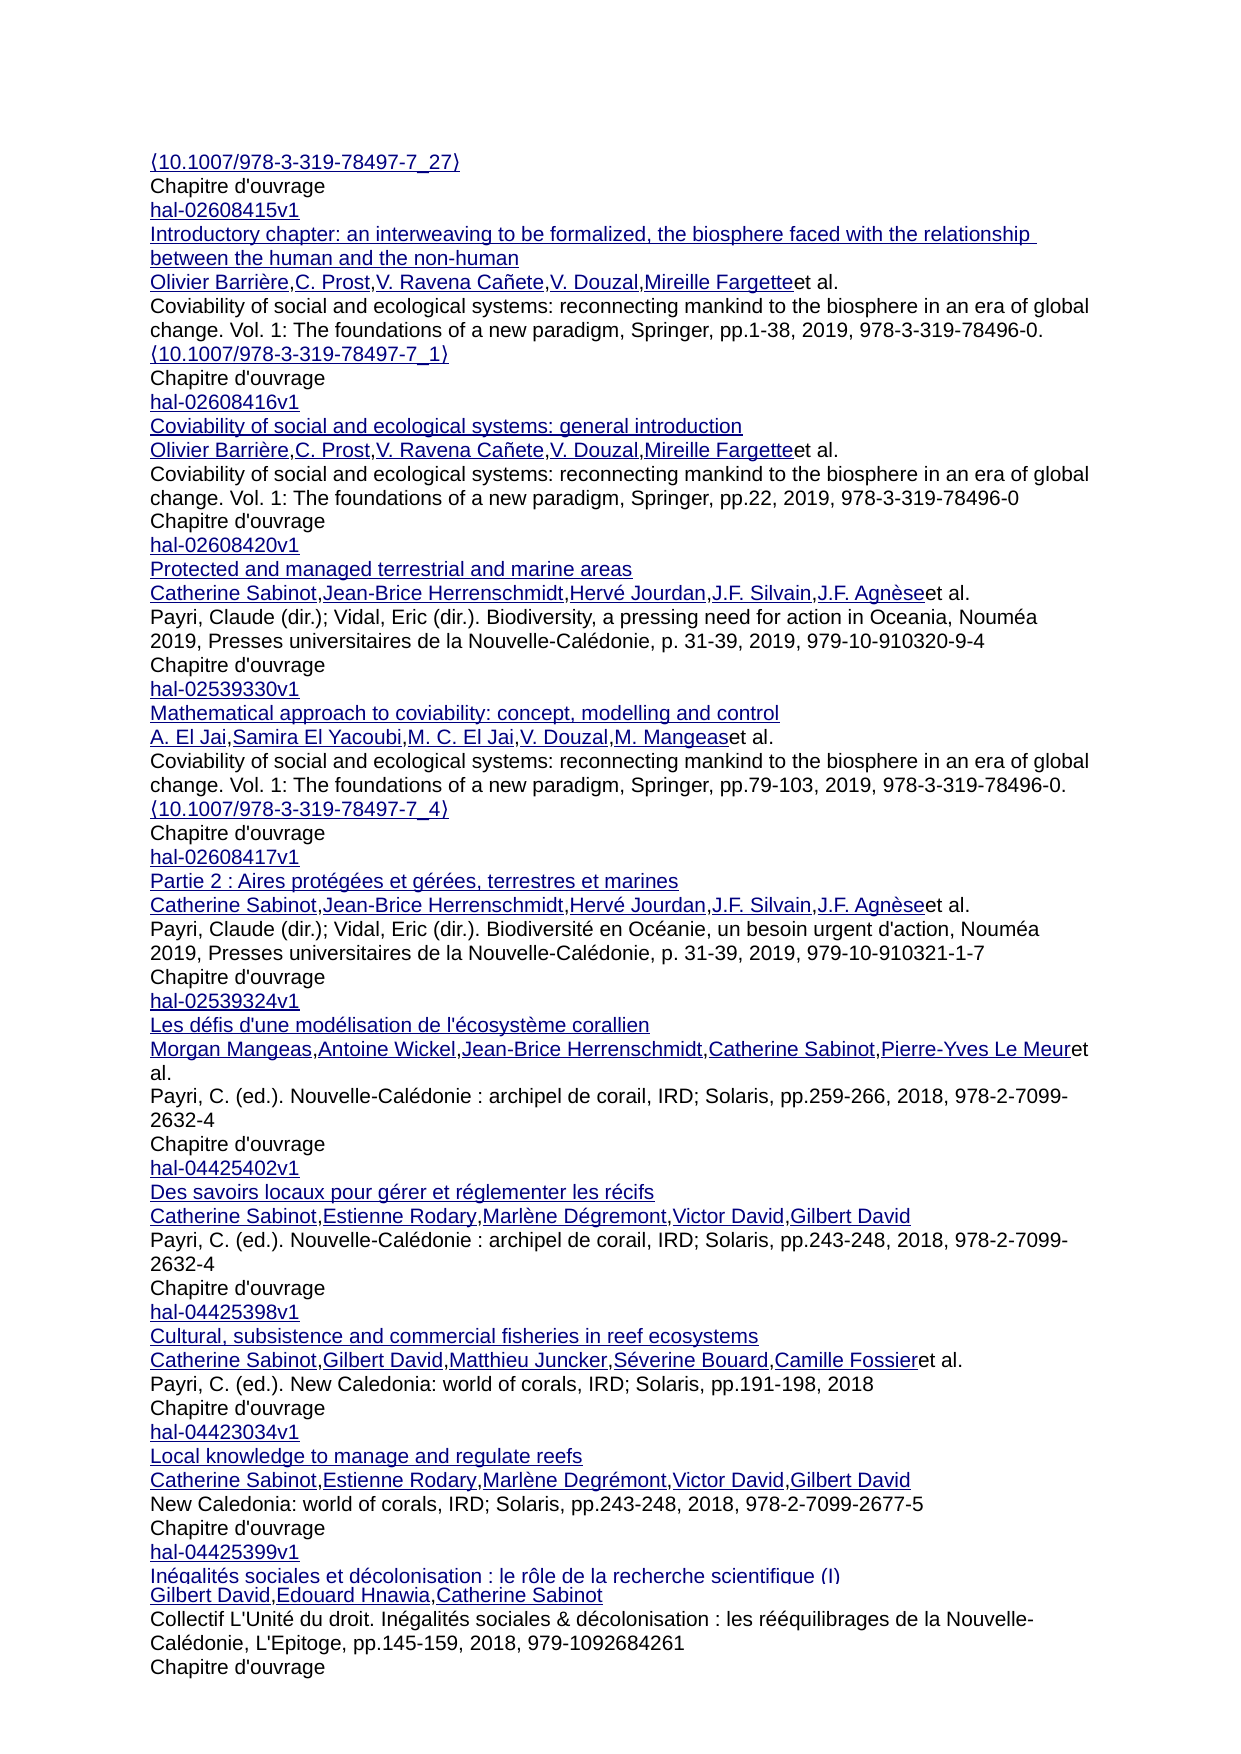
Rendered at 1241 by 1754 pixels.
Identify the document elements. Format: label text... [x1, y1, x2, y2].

table_cell Cultural, subsistence and commercial fisheries in reef ecosystems Catherine Sabinot,Gilbert David,Matthieu Juncker,Séverine Bouard,Camille Fossieret al. Payri, C. (ed.). New Caledonia: world of corals, IRD; Solaris, pp.191-198, 2018 Chapitre d'ouvrage hal-04423034v1 [150, 1324, 1090, 1444]
table_cell Inégalités sociales et décolonisation : le rôle de la recherche scientifique (I) Gilbert David,Edouard Hnawia,Catherine Sabinot Collectif L'Unité du droit. Inégalités sociales & décolonisation : les rééquilibrages de la Nouvelle-Calédonie, L'Epitoge, pp.145-159, 2018, 979-1092684261 Chapitre d'ouvrage [150, 1564, 1090, 1679]
table_cell Partie 2 : Aires protégées et gérées, terrestres et marines Catherine Sabinot,Jean-Brice Herrenschmidt,Hervé Jourdan,J.F. Silvain,J.F. Agnèseet al. Payri, Claude (dir.); Vidal, Eric (dir.). Biodiversité en Océanie, un besoin urgent d'action, Nouméa 2019, Presses universitaires de la Nouvelle-Calédonie, p. 31-39, 2019, 979-10-910321-1-7 Chapitre d'ouvrage hal-02539324v1 [150, 869, 1090, 1012]
table_cell Des savoirs locaux pour gérer et réglementer les récifs Catherine Sabinot,Estienne Rodary,Marlène Dégremont,Victor David,Gilbert David Payri, C. (ed.). Nouvelle-Calédonie : archipel de corail, IRD; Solaris, pp.243-248, 2018, 978-2-7099-2632-4 Chapitre d'ouvrage hal-04425398v1 [150, 1180, 1090, 1324]
table_cell Local knowledge to manage and regulate reefs Catherine Sabinot,Estienne Rodary,Marlène Degrémont,Victor David,Gilbert David New Caledonia: world of corals, IRD; Solaris, pp.243-248, 2018, 978-2-7099-2677-5 Chapitre d'ouvrage hal-04425399v1 [150, 1444, 1090, 1563]
table_cell Coviability of social and ecological systems: general introduction Olivier Barrière,C. Prost,V. Ravena Cañete,V. Douzal,Mireille Fargetteet al. Coviability of social and ecological systems: reconnecting mankind to the biosphere in an era of global change. Vol. 1: The foundations of a new paradigm, Springer, pp.22, 2019, 978-3-319-78496-0 Chapitre d'ouvrage hal-02608420v1 [150, 414, 1090, 557]
table_cell Protected and managed terrestrial and marine areas Catherine Sabinot,Jean-Brice Herrenschmidt,Hervé Jourdan,J.F. Silvain,J.F. Agnèseet al. Payri, Claude (dir.); Vidal, Eric (dir.). Biodiversity, a pressing need for action in Oceania, Nouméa 2019, Presses universitaires de la Nouvelle-Calédonie, p. 31-39, 2019, 979-10-910320-9-4 Chapitre d'ouvrage hal-02539330v1 [150, 557, 1090, 701]
table_cell Mathematical approach to coviability: concept, modelling and control A. El Jai,Samira El Yacoubi,M. C. El Jai,V. Douzal,M. Mangeaset al. Coviability of social and ecological systems: reconnecting mankind to the biosphere in an era of global change. Vol. 1: The foundations of a new paradigm, Springer, pp.79-103, 2019, 978-3-319-78496-0. ⟨10.1007/978-3-319-78497-7_4⟩ Chapitre d'ouvrage hal-02608417v1 [150, 701, 1090, 869]
table_cell Coviability as a scientific paradigm for an ecological transition, from an overview to a definition Olivier Barrière,Thérèse Libourel Rouge,Maud Loireau,V. Ravena Cañete,C. Prostet al. Coviability of social and ecological systems: reconnecting mankind to the biosphere in an era of global change. Vol. 1: The foundations of a new paradigm, Springer, pp.693-728, 2019, 978-3-319-78496-0. ⟨10.1007/978-3-319-78497-7_27⟩ Chapitre d'ouvrage hal-02608415v1 [150, 150, 1090, 222]
table_cell Introductory chapter: an interweaving to be formalized, the biosphere faced with the relationship between the human and the non-human Olivier Barrière,C. Prost,V. Ravena Cañete,V. Douzal,Mireille Fargetteet al. Coviability of social and ecological systems: reconnecting mankind to the biosphere in an era of global change. Vol. 1: The foundations of a new paradigm, Springer, pp.1-38, 2019, 978-3-319-78496-0. ⟨10.1007/978-3-319-78497-7_1⟩ Chapitre d'ouvrage hal-02608416v1 [150, 222, 1090, 413]
table_cell Les défis d'une modélisation de l'écosystème corallien Morgan Mangeas,Antoine Wickel,Jean-Brice Herrenschmidt,Catherine Sabinot,Pierre-Yves Le Meuret al. Payri, C. (ed.). Nouvelle-Calédonie : archipel de corail, IRD; Solaris, pp.259-266, 2018, 978-2-7099-2632-4 Chapitre d'ouvrage hal-04425402v1 [150, 1013, 1090, 1180]
